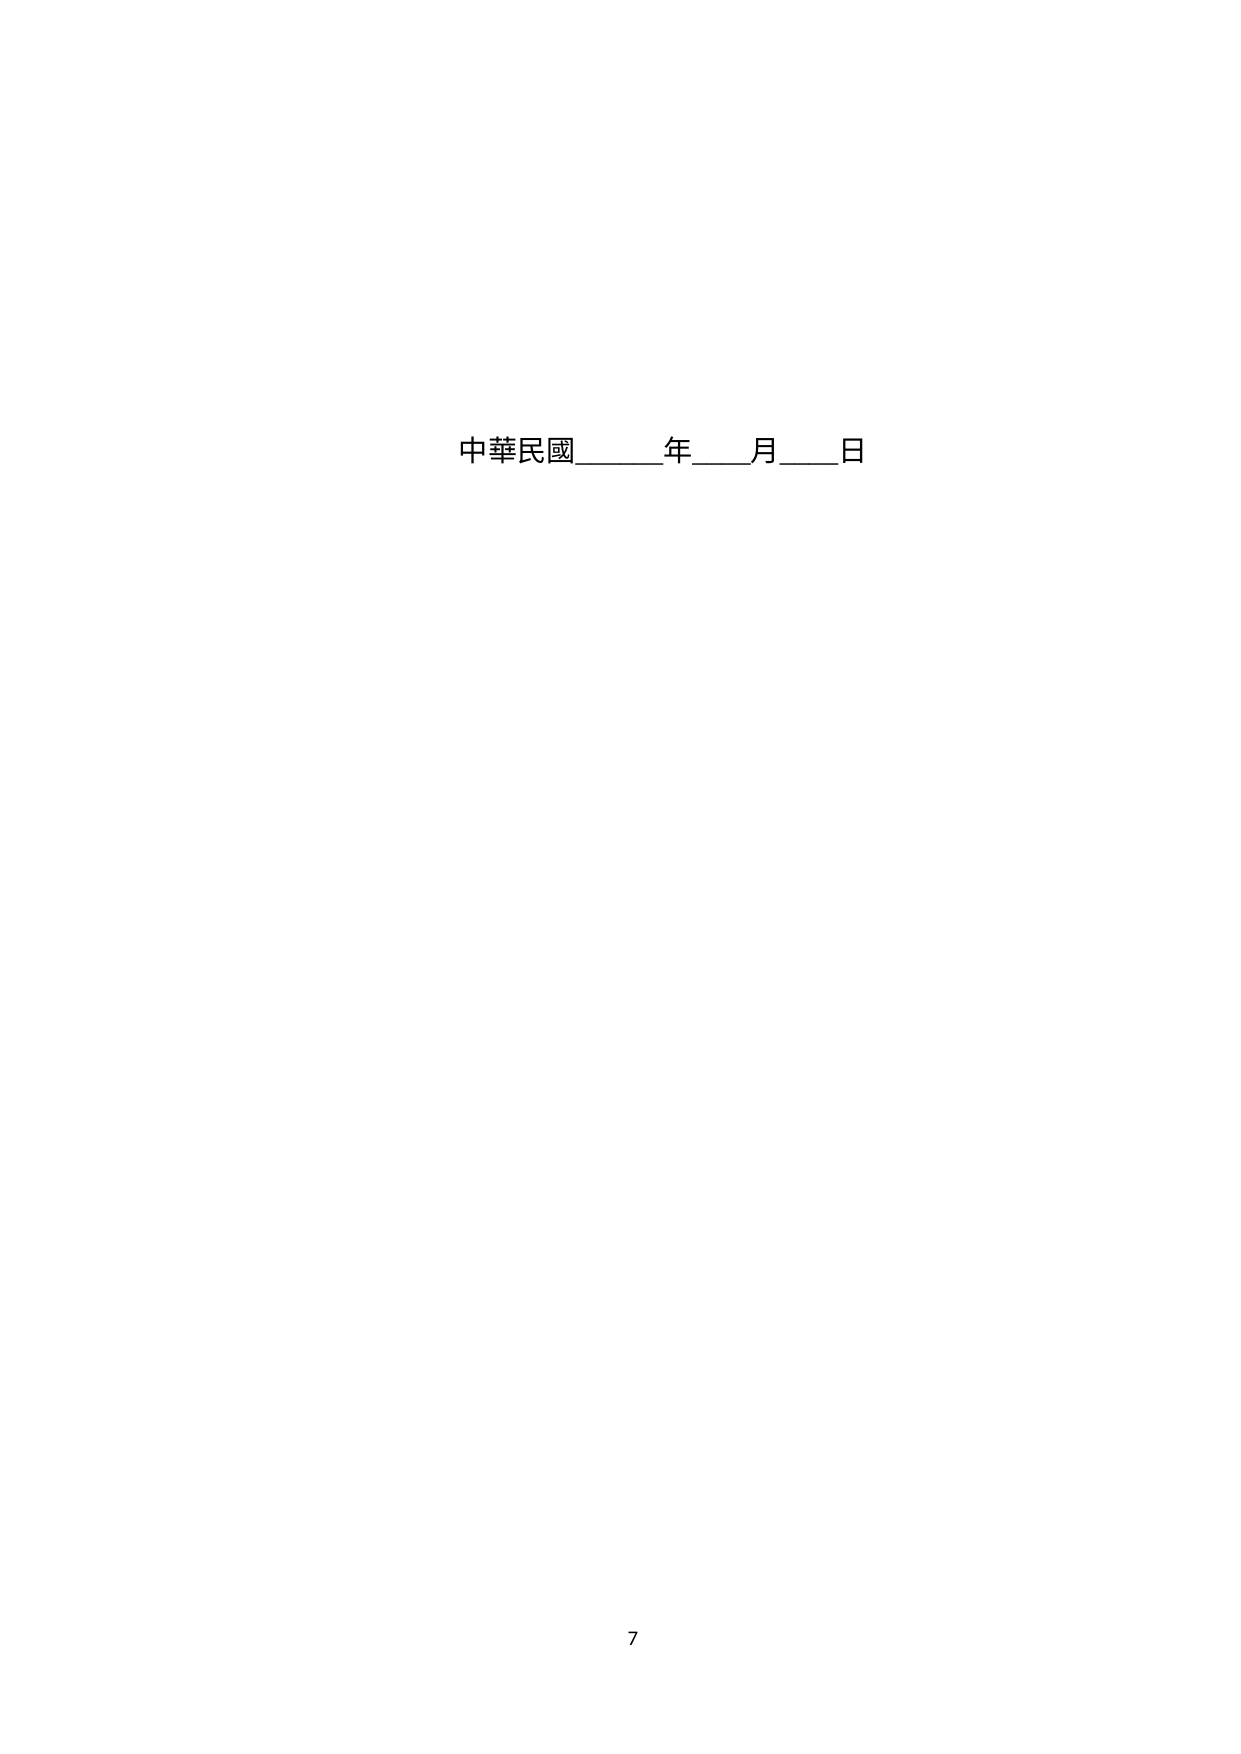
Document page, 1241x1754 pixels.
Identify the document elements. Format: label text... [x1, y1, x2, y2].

text 中華民國______年____月____日 [186, 407, 1078, 469]
